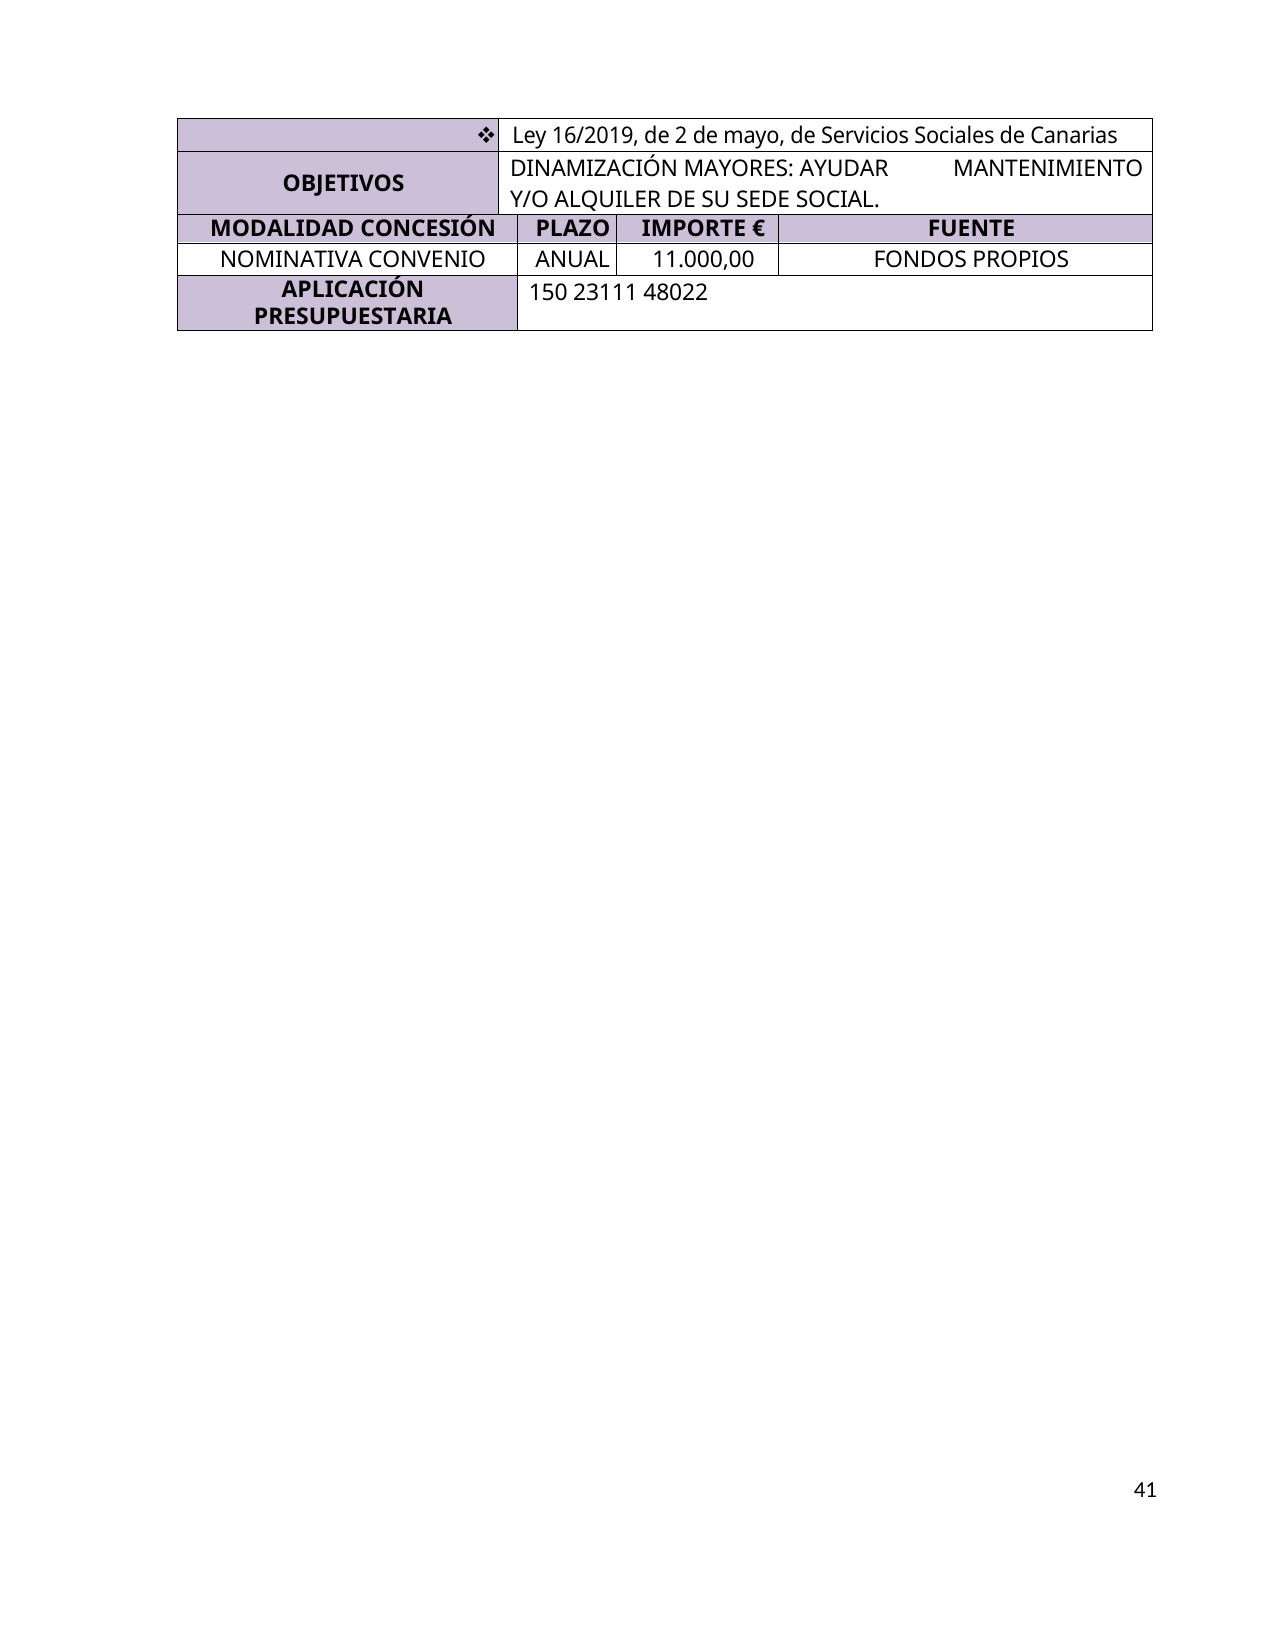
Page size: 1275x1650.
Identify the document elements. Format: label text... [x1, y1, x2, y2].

table_cell TÍTULO COMPETENCIAL [178, 119, 498, 151]
table_cell ANUAL [518, 244, 616, 275]
table_cell PLAZO [518, 215, 616, 242]
table_cell DINAMIZACIÓN MAYORES: AYUDAR MANTENIMIENTO Y/O ALQUILER DE SU SEDE SOCIAL. [499, 152, 1152, 214]
table_cell MODALIDAD CONCESIÓN [178, 215, 517, 242]
table_cell FUENTE [779, 215, 1152, 242]
table_cell APLICACIÓN PRESUPUESTARIA [178, 276, 517, 330]
table_cell Ley 16/2019, de 2 de mayo, de Servicios Sociales de Canarias [499, 119, 1152, 151]
table_cell 11.000,00 [617, 244, 778, 275]
table_cell IMPORTE € [617, 215, 778, 242]
table_cell NOMINATIVA CONVENIO [178, 244, 517, 275]
table_cell OBJETIVOS [178, 152, 498, 214]
table_cell 150 23111 48022 [518, 276, 1152, 330]
table_cell FONDOS PROPIOS [779, 244, 1152, 275]
